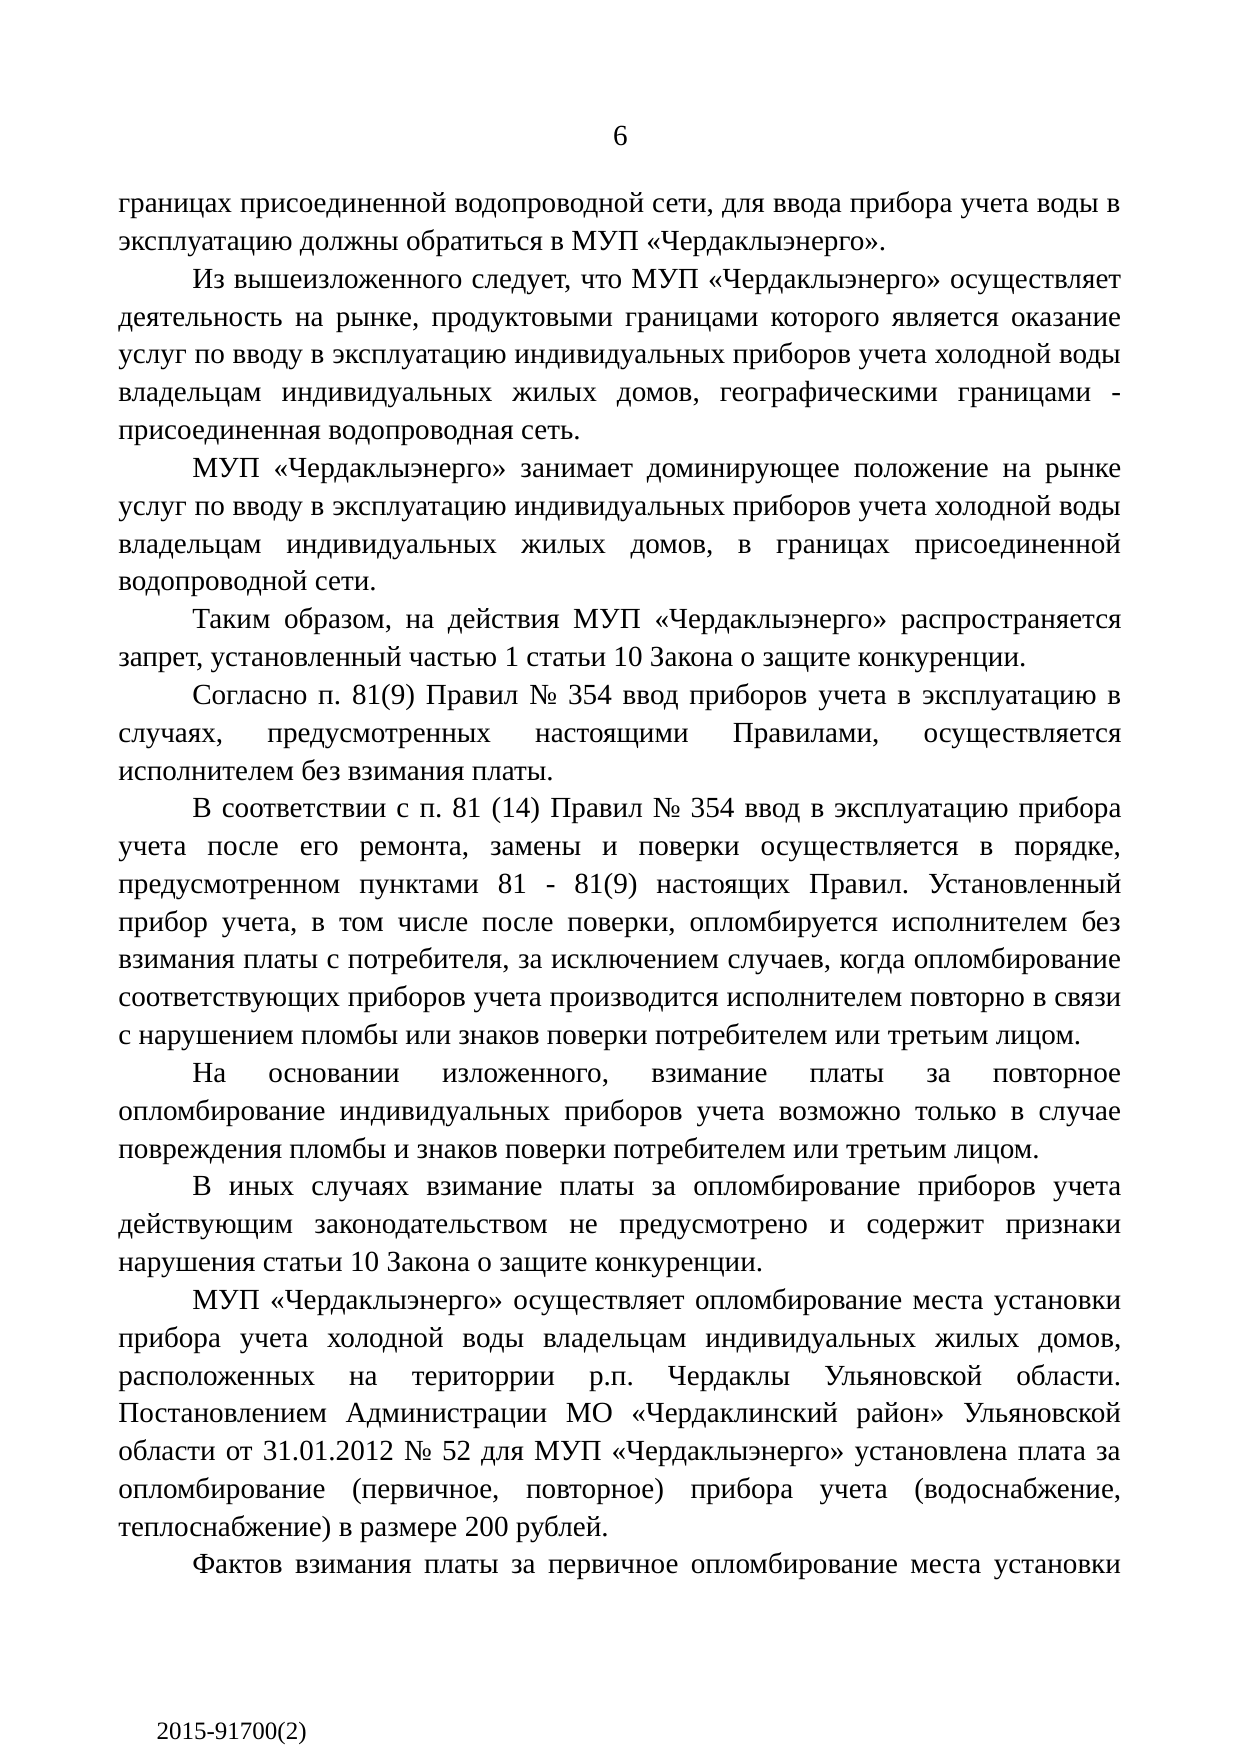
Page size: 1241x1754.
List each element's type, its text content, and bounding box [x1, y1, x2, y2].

text Согласно п. 81(9) Правил № 354 ввод приборов учета в эксплуатацию в случаях, предусмотренных настоящими Правилами, осуществляется исполнителем без взимания платы. [118, 673, 1122, 786]
text В иных случаях взимание платы за опломбирование приборов учета действующим законодательством не предусмотрено и содержит признаки нарушения статьи 10 Закона о защите конкуренции. [118, 1164, 1122, 1278]
text Фактов взимания платы за первичное опломбирование места установки [118, 1542, 1122, 1580]
text границах присоединенной водопроводной сети, для ввода прибора учета воды в эксплуатацию должны обратиться в МУП «Чердаклыэнерго». [118, 181, 1122, 257]
text МУП «Чердаклыэнерго» занимает доминирующее положение на рынке услуг по вводу в эксплуатацию индивидуальных приборов учета холодной воды владельцам индивидуальных жилых домов, в границах присоединенной водопроводной сети. [118, 446, 1122, 597]
text МУП «Чердаклыэнерго» осуществляет опломбирование места установки прибора учета холодной воды владельцам индивидуальных жилых домов, расположенных на територрии р.п. Чердаклы Ульяновской области. Постановлением Администрации МО «Чердаклинский район» Ульяновской области от 31.01.2012 № 52 для МУП «Чердаклыэнерго» установлена плата за опломбирование (первичное, повторное) прибора учета (водоснабжение, теплоснабжение) в размере 200 рублей. [118, 1278, 1122, 1542]
text Таким образом, на действия МУП «Чердаклыэнерго» распространяется запрет, установленный частью 1 статьи 10 Закона о защите конкуренции. [118, 597, 1122, 673]
text В соответствии с п. 81 (14) Правил № 354 ввод в эксплуатацию прибора учета после его ремонта, замены и поверки осуществляется в порядке, предусмотренном пунктами 81 - 81(9) настоящих Правил. Установленный прибор учета, в том числе после поверки, опломбируется исполнителем без взимания платы с потребителя, за исключением случаев, когда опломбирование соответствующих приборов учета производится исполнителем повторно в связи с нарушением пломбы или знаков поверки потребителем или третьим лицом. [118, 786, 1122, 1051]
text На основании изложенного, взимание платы за повторное опломбирование индивидуальных приборов учета возможно только в случае повреждения пломбы и знаков поверки потребителем или третьим лицом. [118, 1051, 1122, 1164]
text Из вышеизложенного следует, что МУП «Чердаклыэнерго» осуществляет деятельность на рынке, продуктовыми границами которого является оказание услуг по вводу в эксплуатацию индивидуальных приборов учета холодной воды владельцам индивидуальных жилых домов, географическими границами - присоединенная водопроводная сеть. [118, 257, 1122, 446]
